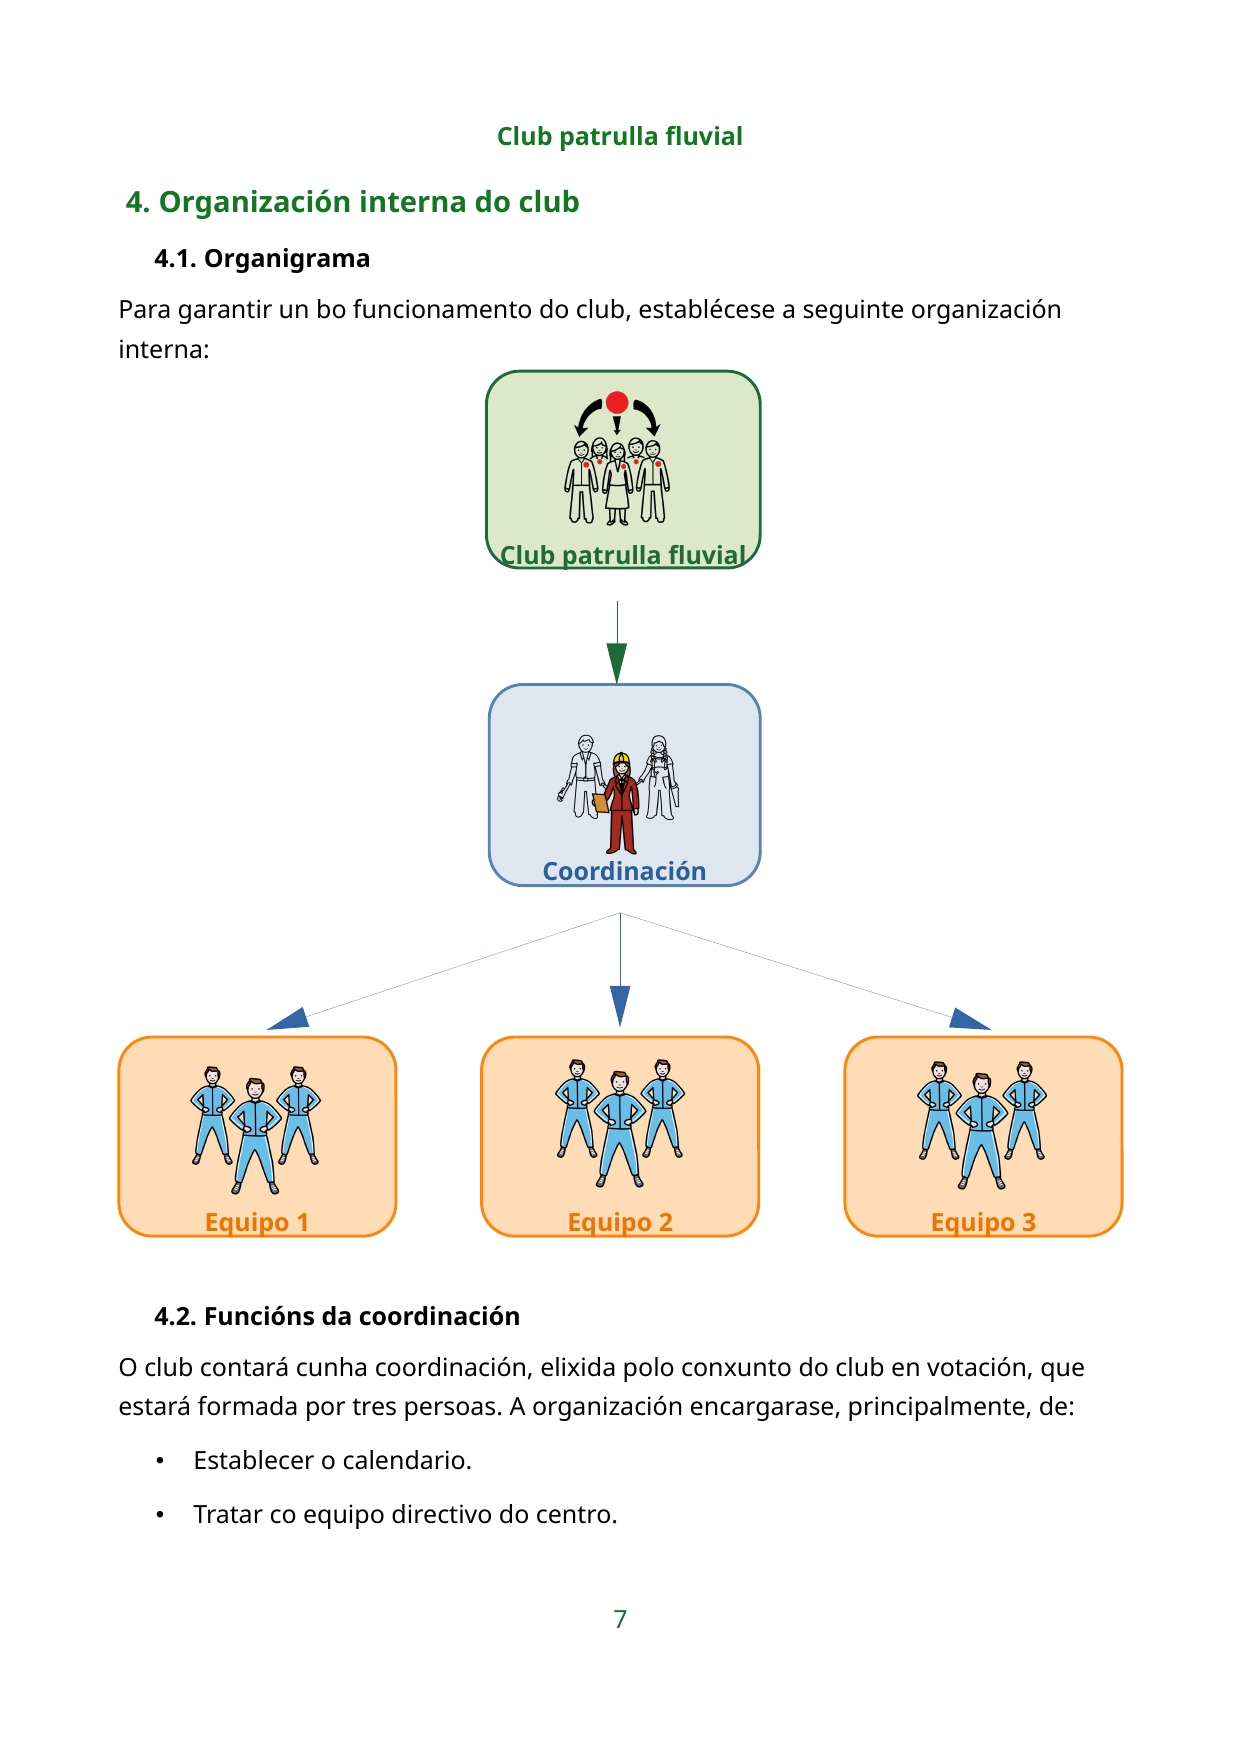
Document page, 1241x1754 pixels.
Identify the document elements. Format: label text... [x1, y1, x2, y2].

subtitle Organigrama [148, 241, 1122, 275]
subtitle Organización interna do club [118, 182, 1122, 221]
list Establecer o calendario. [156, 1443, 1122, 1477]
text Para garantir un bo funcionamento do club, establécese a seguinte organización interna: [118, 292, 1122, 365]
text O club contará cunha coordinación, elixida polo conxunto do club en votación, que estará formada por tres persoas. A organización encargarase, principalmente, de: [118, 1350, 1122, 1423]
picture [553, 728, 683, 856]
picture [186, 1059, 325, 1196]
list Tratar co equipo directivo do centro. [156, 1497, 1122, 1531]
subtitle Funcións da coordinación [148, 1299, 1122, 1333]
picture [913, 1054, 1051, 1191]
picture [551, 1052, 689, 1189]
picture [547, 389, 687, 527]
